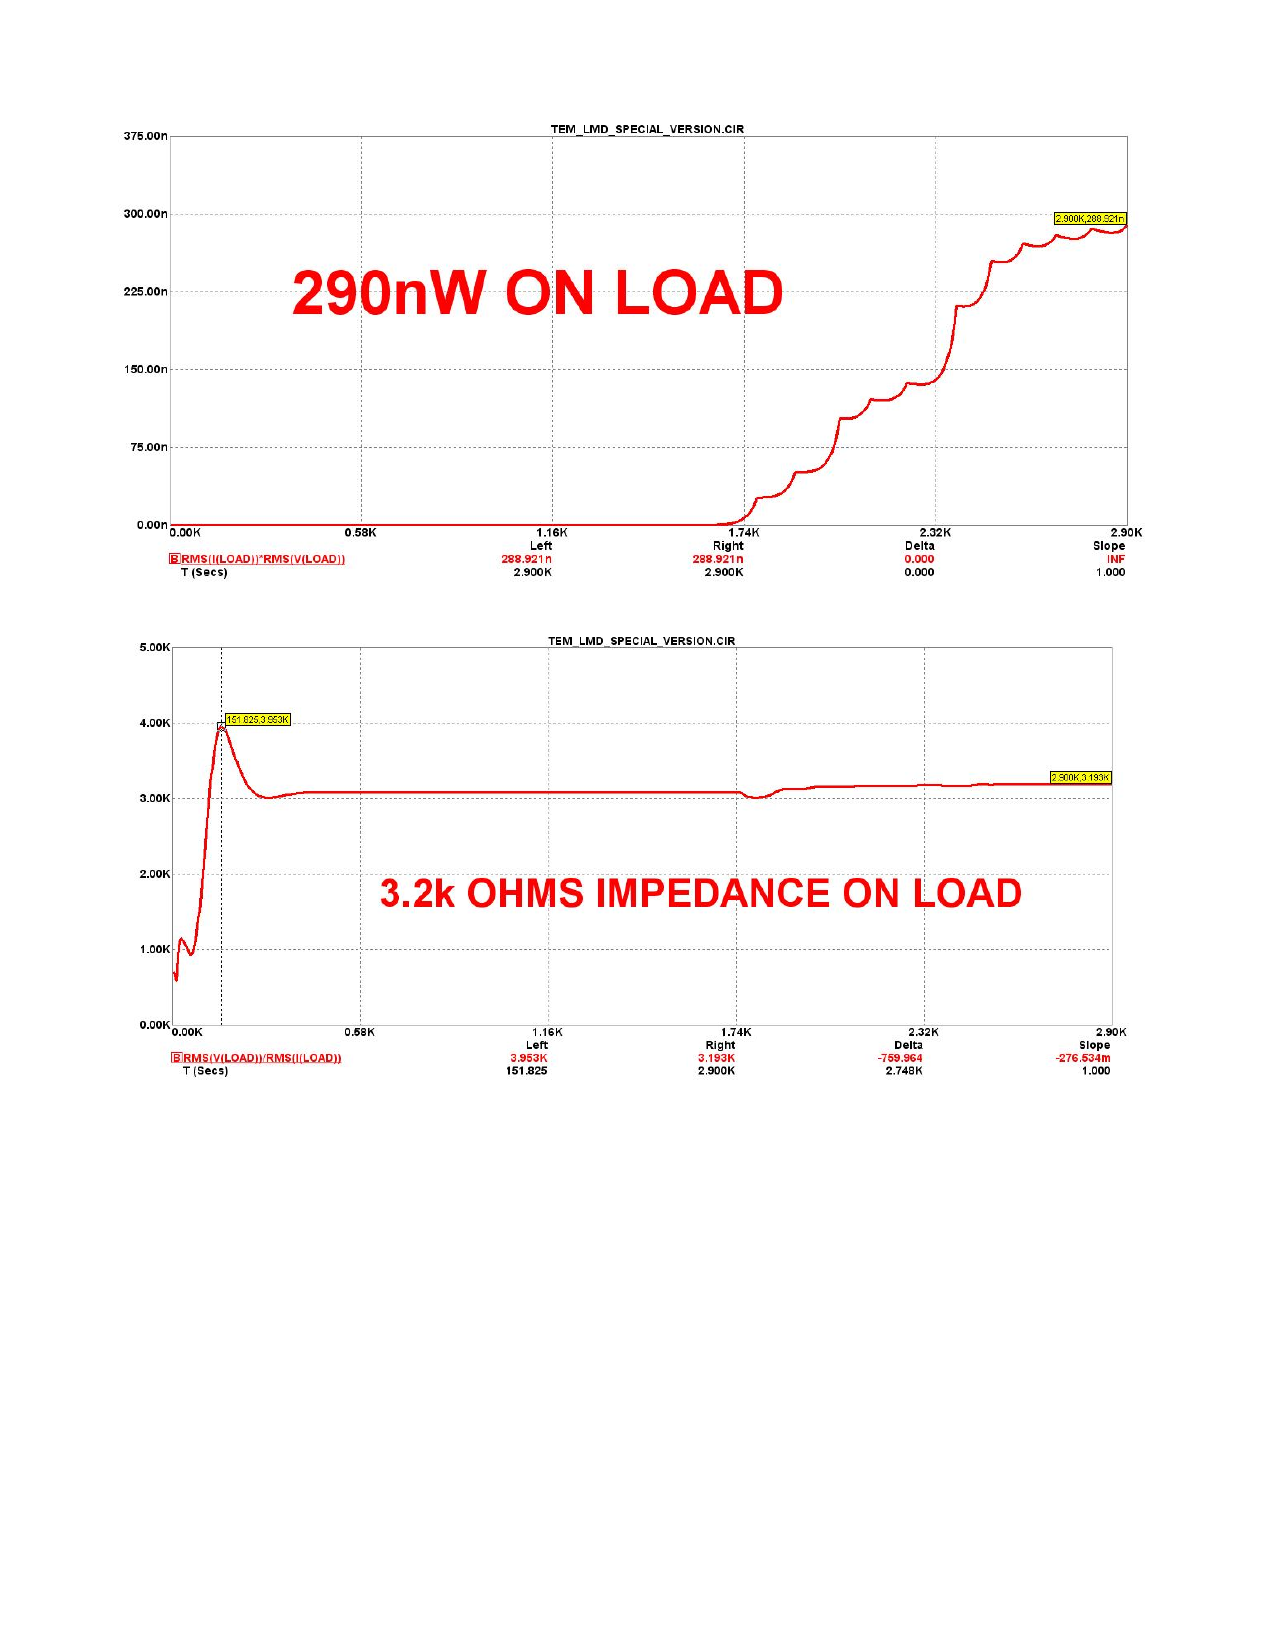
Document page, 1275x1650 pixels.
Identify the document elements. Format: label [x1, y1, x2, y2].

picture [134, 630, 1141, 1087]
picture [118, 118, 1157, 589]
